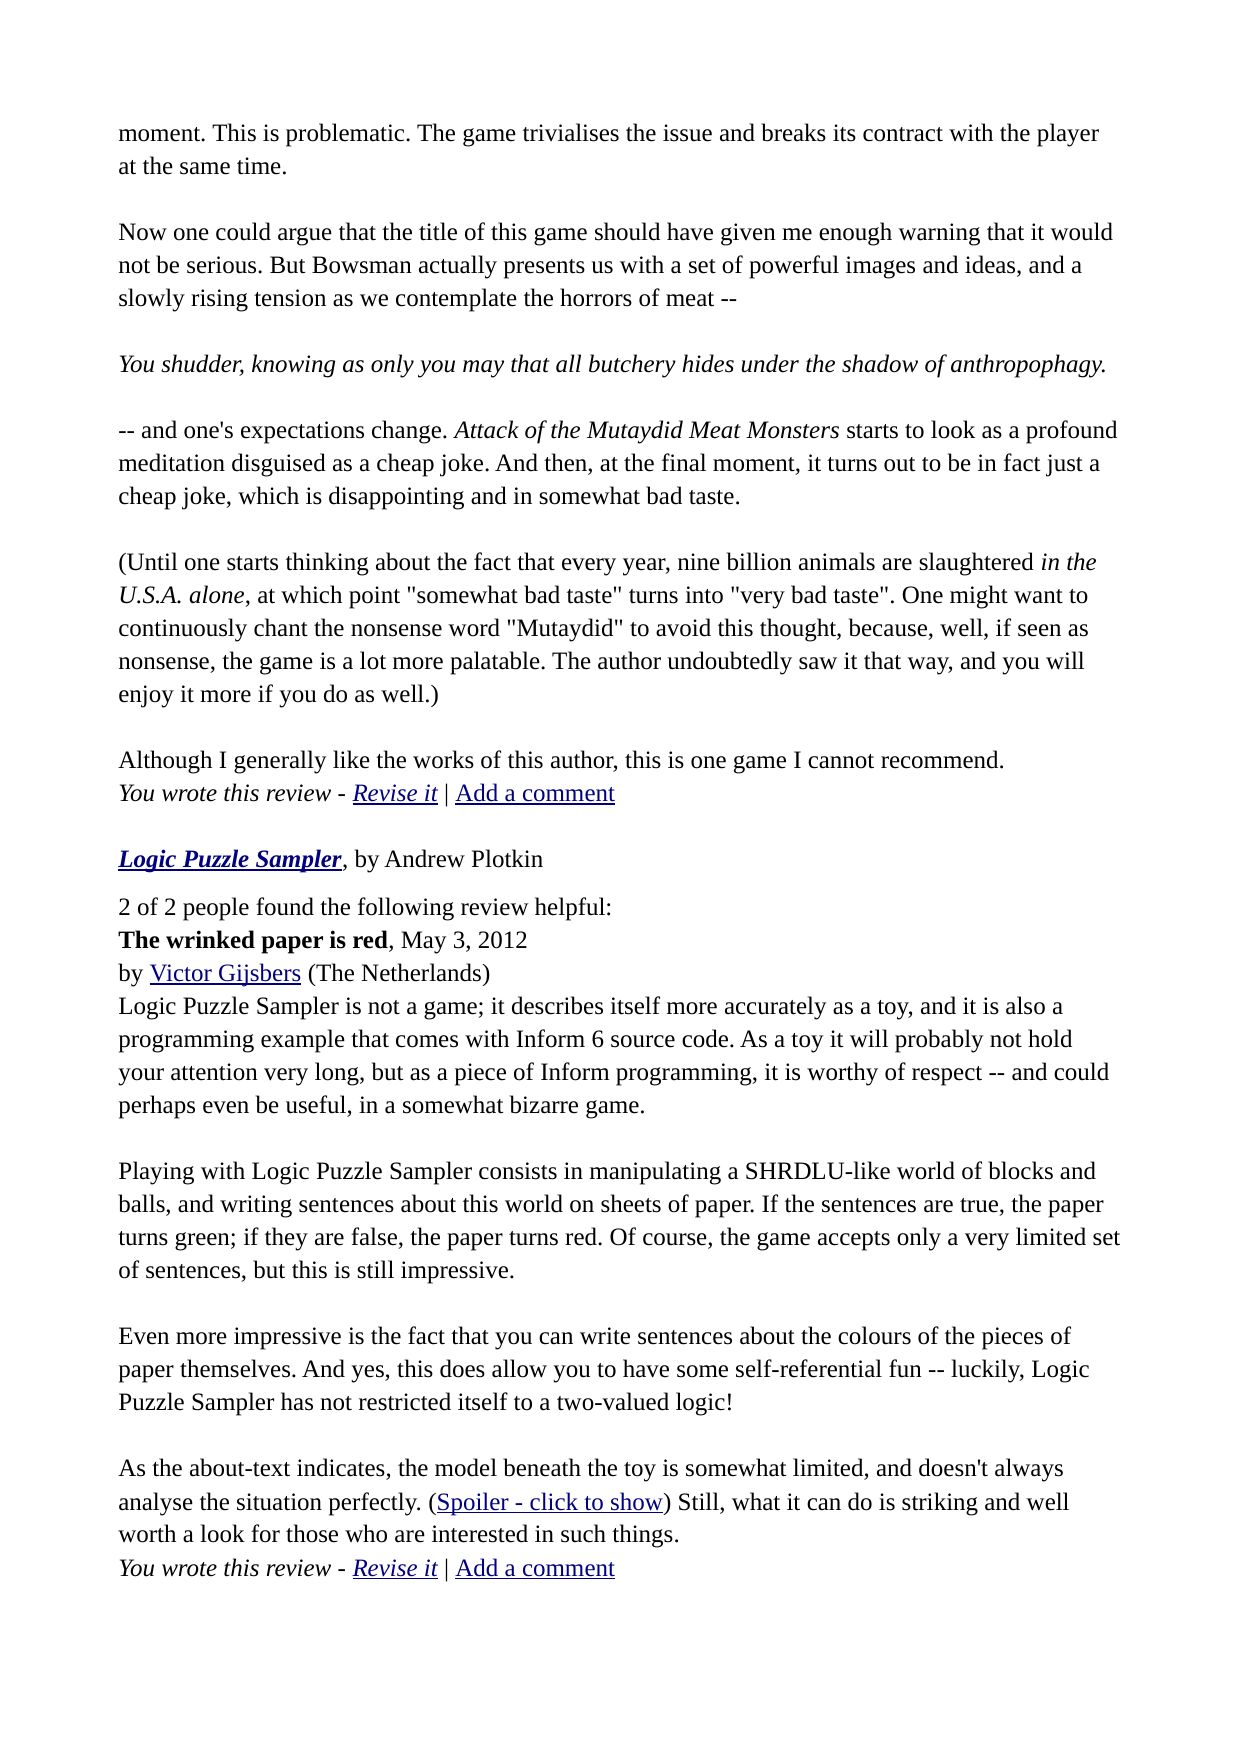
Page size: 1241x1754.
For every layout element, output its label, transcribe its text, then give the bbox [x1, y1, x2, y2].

text by Victor Gijsbers (The Netherlands) [118, 958, 1122, 987]
text Logic Puzzle Sampler, by Andrew Plotkin [118, 844, 1122, 873]
text The wrinked paper is red, May 3, 2012 [118, 925, 1122, 954]
text moment. This is problematic. The game trivialises the issue and breaks its contract with the player at the same time. Now one could argue that the title of this game should have given me enough warning that it would not be serious. But Bowsman actually presents us with a set of powerful images and ideas, and a slowly rising tension as we contemplate the horrors of meat -- You shudder, knowing as only you may that all butchery hides under the shadow of anthropophagy. -- and one's expectations change. Attack of the Mutaydid Meat Monsters starts to look as a profound meditation disguised as a cheap joke. And then, at the final moment, it turns out to be in fact just a cheap joke, which is disappointing and in somewhat bad taste. (Until one starts thinking about the fact that every year, nine billion animals are slaughtered in the U.S.A. alone, at which point "somewhat bad taste" turns into "very bad taste". One might want to continuously chant the nonsense word "Mutaydid" to avoid this thought, because, well, if seen as nonsense, the game is a lot more palatable. The author undoubtedly saw it that way, and you will enjoy it more if you do as well.) Although I generally like the works of this author, this is one game I cannot recommend. [118, 118, 1122, 774]
text Logic Puzzle Sampler is not a game; it describes itself more accurately as a toy, and it is also a programming example that comes with Inform 6 source code. As a toy it will probably not hold your attention very long, but as a piece of Inform programming, it is worthy of respect -- and could perhaps even be useful, in a somewhat bizarre game. Playing with Logic Puzzle Sampler consists in manipulating a SHRDLU-like world of blocks and balls, and writing sentences about this world on sheets of paper. If the sentences are true, the paper turns green; if they are false, the paper turns red. Of course, the game accepts only a very limited set of sentences, but this is still impressive. Even more impressive is the fact that you can write sentences about the colours of the pieces of paper themselves. And yes, this does allow you to have some self-referential fun -- luckily, Logic Puzzle Sampler has not restricted itself to a two-valued logic! As the about-text indicates, the model beneath the toy is somewhat limited, and doesn't always analyse the situation perfectly. (Spoiler - click to show) Still, what it can do is striking and well worth a look for those who are interested in such things. [118, 991, 1122, 1548]
text You wrote this review - Revise it | Add a comment [118, 778, 1122, 807]
text 2 of 2 people found the following review helpful: [118, 892, 1122, 921]
text You wrote this review - Revise it | Add a comment [118, 1553, 1122, 1581]
